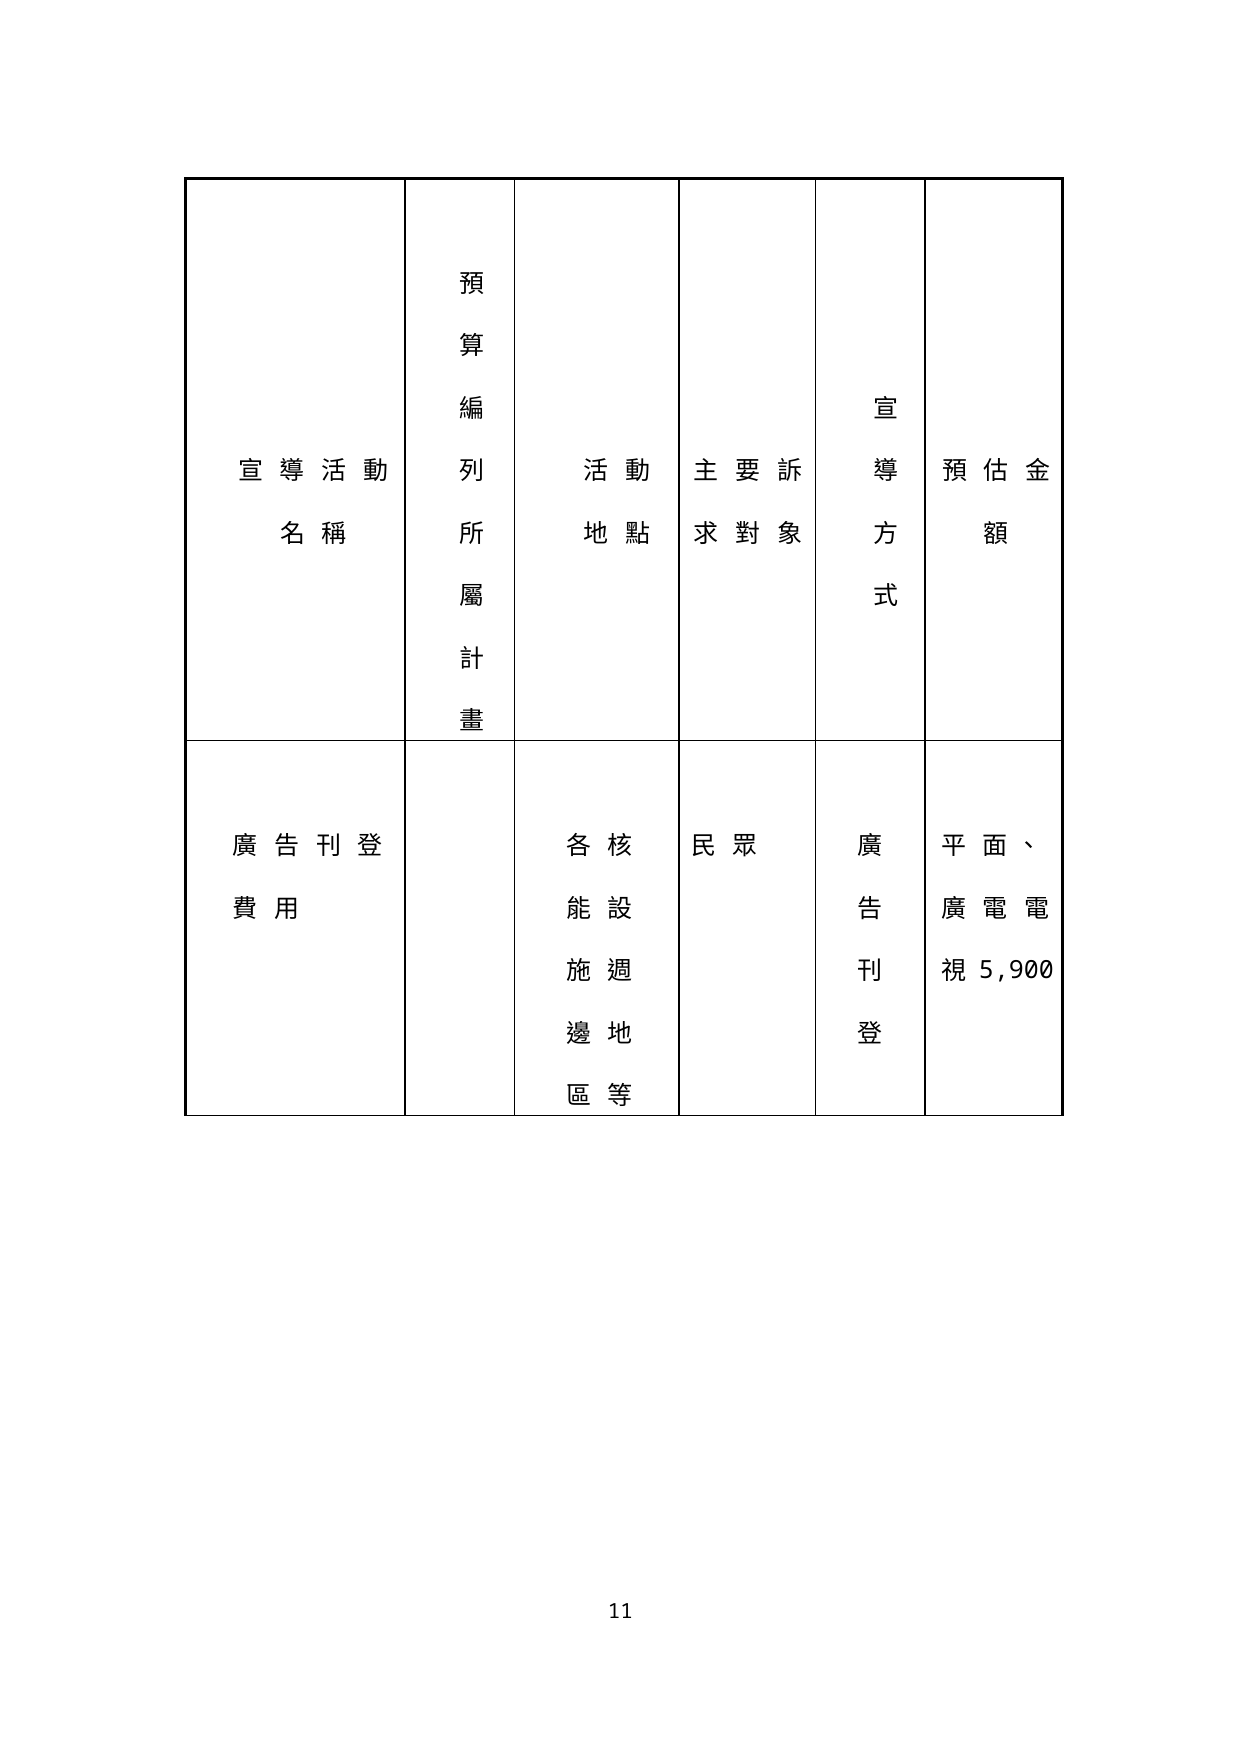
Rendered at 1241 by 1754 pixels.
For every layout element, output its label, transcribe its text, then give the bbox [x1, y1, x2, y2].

table_header 預算編列 所屬計畫 [406, 180, 514, 740]
table_cell 廣告刊登費用 [187, 741, 404, 1115]
table_header 宣導活動 名稱 [187, 180, 404, 740]
table_header 宣導方式 [816, 180, 924, 740]
table_cell 廣告刊登 [816, 741, 924, 1115]
table_header 活動地點 [515, 180, 678, 740]
table_cell [406, 741, 514, 1115]
table_header 預估金額 [926, 180, 1061, 740]
table_header 主要訴求對象 [680, 180, 815, 740]
table_cell 平面、廣電電視5,900 [926, 741, 1061, 1115]
table_cell 民眾 [680, 741, 815, 1115]
table_cell 各核能設施週邊地區等 [515, 741, 678, 1115]
